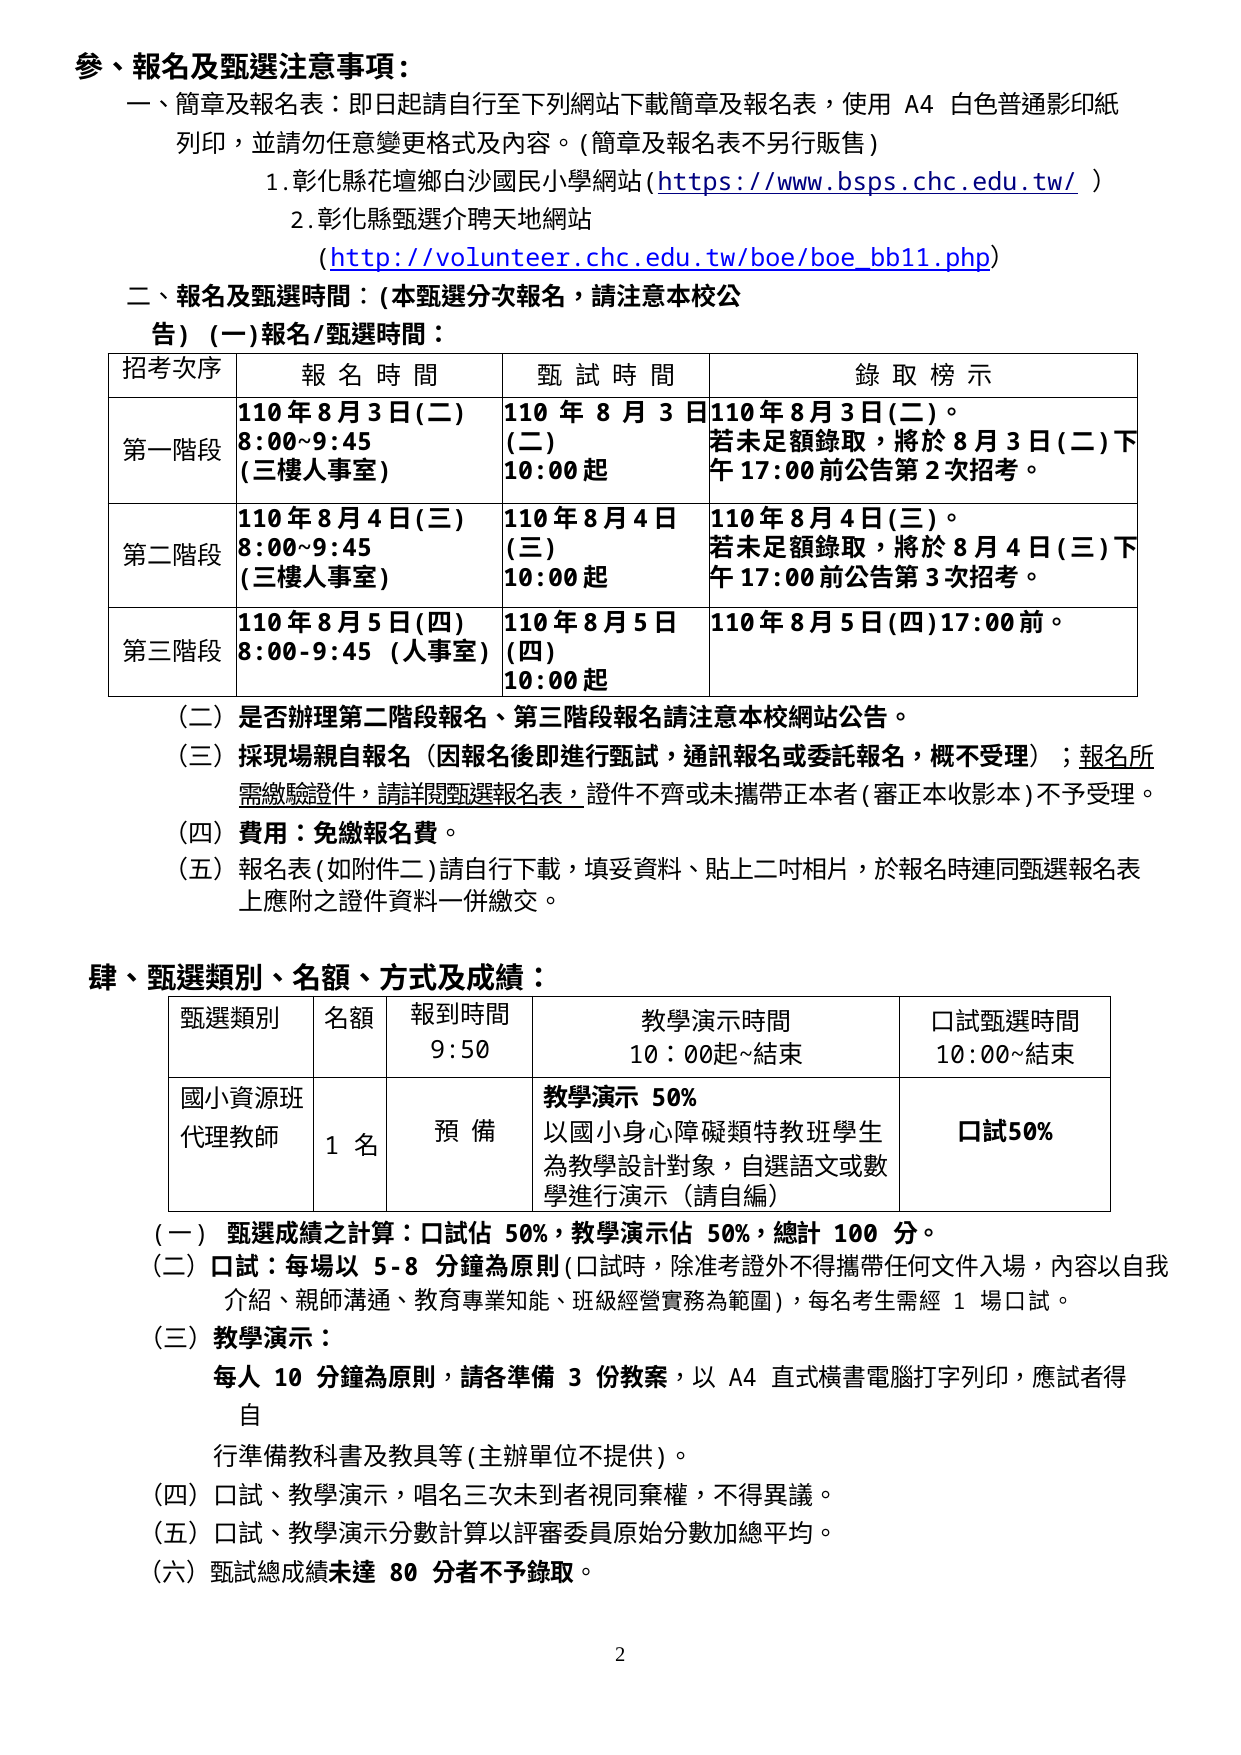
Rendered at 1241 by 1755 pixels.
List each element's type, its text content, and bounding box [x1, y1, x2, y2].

list 彰化縣甄選介聘天地網站 (http://volunteer.chc.edu.tw/boe/boe_bb11.php） [290, 199, 1077, 274]
table_cell 110年8月5日(四)17:00前。 [710, 608, 1137, 696]
table_header 教學演示時間 10：00起~結束 [533, 997, 899, 1077]
text 一、簡章及報名表：即日起請自行至下列網站下載簡章及報名表，使用 A4 白色普通影印紙列印，並請勿任意變更格式及內容。(簡章及報名表不另行販售) [126, 85, 1139, 159]
table_header 口試甄選時間10:00~結束 [900, 997, 1110, 1077]
table_header 名額 [314, 997, 386, 1077]
table_header 報到時間 9:50 [387, 997, 532, 1077]
subtitle (一) 甄選成績之計算：口試佔 50%，教學演示佔 50%，總計 100 分。 [151, 1214, 1141, 1249]
table_header 招考次序 [109, 354, 236, 397]
table_cell 第一階段 [109, 398, 236, 503]
table_cell 110年8月4日(三) 8:00~9:45 (三樓人事室) [237, 504, 502, 607]
table_header 報 名 時 間 [237, 354, 502, 397]
text （四）口試、教學演示，唱名三次未到者視同棄權，不得異議。 [139, 1475, 1170, 1511]
table_cell 110年8月3日(二) 8:00~9:45 (三樓人事室) [237, 398, 502, 503]
table_cell 預 備 [387, 1078, 532, 1211]
table_cell 110年8月4日(三)。 若未足額錄取，將於8月4日(三)下午17:00前公告第3次招考。 [710, 504, 1137, 607]
subtitle 肆、甄選類別、名額、方式及成績： [89, 957, 1170, 996]
text （三）採現場親自報名（因報名後即進行甄試，通訊報名或委託報名，概不受理）；報名所需繳驗證件，請詳閱甄選報名表，證件不齊或未攜帶正本者(審正本收影本)不予受理。 [164, 736, 1159, 811]
table_cell 110年8月5日(四) 8:00-9:45 (人事室) [237, 608, 502, 696]
table_header 甄選類別 [169, 997, 313, 1077]
text （四）費用：免繳報名費。 [164, 813, 1170, 849]
subtitle 二、報名及甄選時間：(本甄選分次報名，請注意本校公告) (一)報名/甄選時間： [126, 276, 779, 351]
table_header 錄 取 榜 示 [710, 354, 1137, 397]
table_header 甄 試 時 間 [503, 354, 709, 397]
table_cell 110年8月3日(二)。 若未足額錄取，將於8月3日(二)下午17:00前公告第2次招考。 [710, 398, 1137, 503]
text 介紹、親師溝通、教育專業知能、班級經營實務為範圍)，每名考生需經 1 場口試。 [139, 1282, 1170, 1316]
table_cell 110年8月3日(二) 10:00起 [503, 398, 709, 503]
text （六）甄試總成績未達 80 分者不予錄取。 [139, 1553, 1170, 1589]
text 行準備教科書及教具等(主辦單位不提供)。 [214, 1437, 1140, 1473]
list 彰化縣花壇鄉白沙國民小學網站(https://www.bsps.chc.edu.tw/ ） [265, 162, 1170, 198]
text （五）口試、教學演示分數計算以評審委員原始分數加總平均。 [139, 1514, 1170, 1550]
table_cell 教學演示 50% 以國小身心障礙類特教班學生為教學設計對象，自選語文或數 學進行演示（請自編） [533, 1078, 899, 1211]
text （二）是否辦理第二階段報名、第三階段報名請注意本校網站公告。 [164, 698, 1141, 734]
table_cell 1 名 [314, 1078, 386, 1211]
text （五）報名表(如附件二)請自行下載，填妥資料、貼上二吋相片，於報名時連同甄選報名表上應附之證件資料一併繳交。 [164, 851, 1152, 918]
table_cell 口試50% [900, 1078, 1110, 1211]
subtitle （三）教學演示： [139, 1319, 1170, 1355]
text 每人 10 分鐘為原則，請各準備 3 份教案，以 A4 直式橫書電腦打字列印，應試者得自 [214, 1357, 1140, 1432]
subtitle 參、報名及甄選注意事項: [74, 45, 1170, 85]
table_cell 110年8月4日(三) 10:00起 [503, 504, 709, 607]
table_cell 110年8月5日(四) 10:00起 [503, 608, 709, 696]
table_cell 第三階段 [109, 608, 236, 696]
table_cell 國小資源班代理教師 [169, 1078, 313, 1211]
table_cell 第二階段 [109, 504, 236, 607]
text （二）口試：每場以 5-8 分鐘為原則(口試時，除准考證外不得攜帶任何文件入場，內容以自我 [139, 1249, 1170, 1282]
